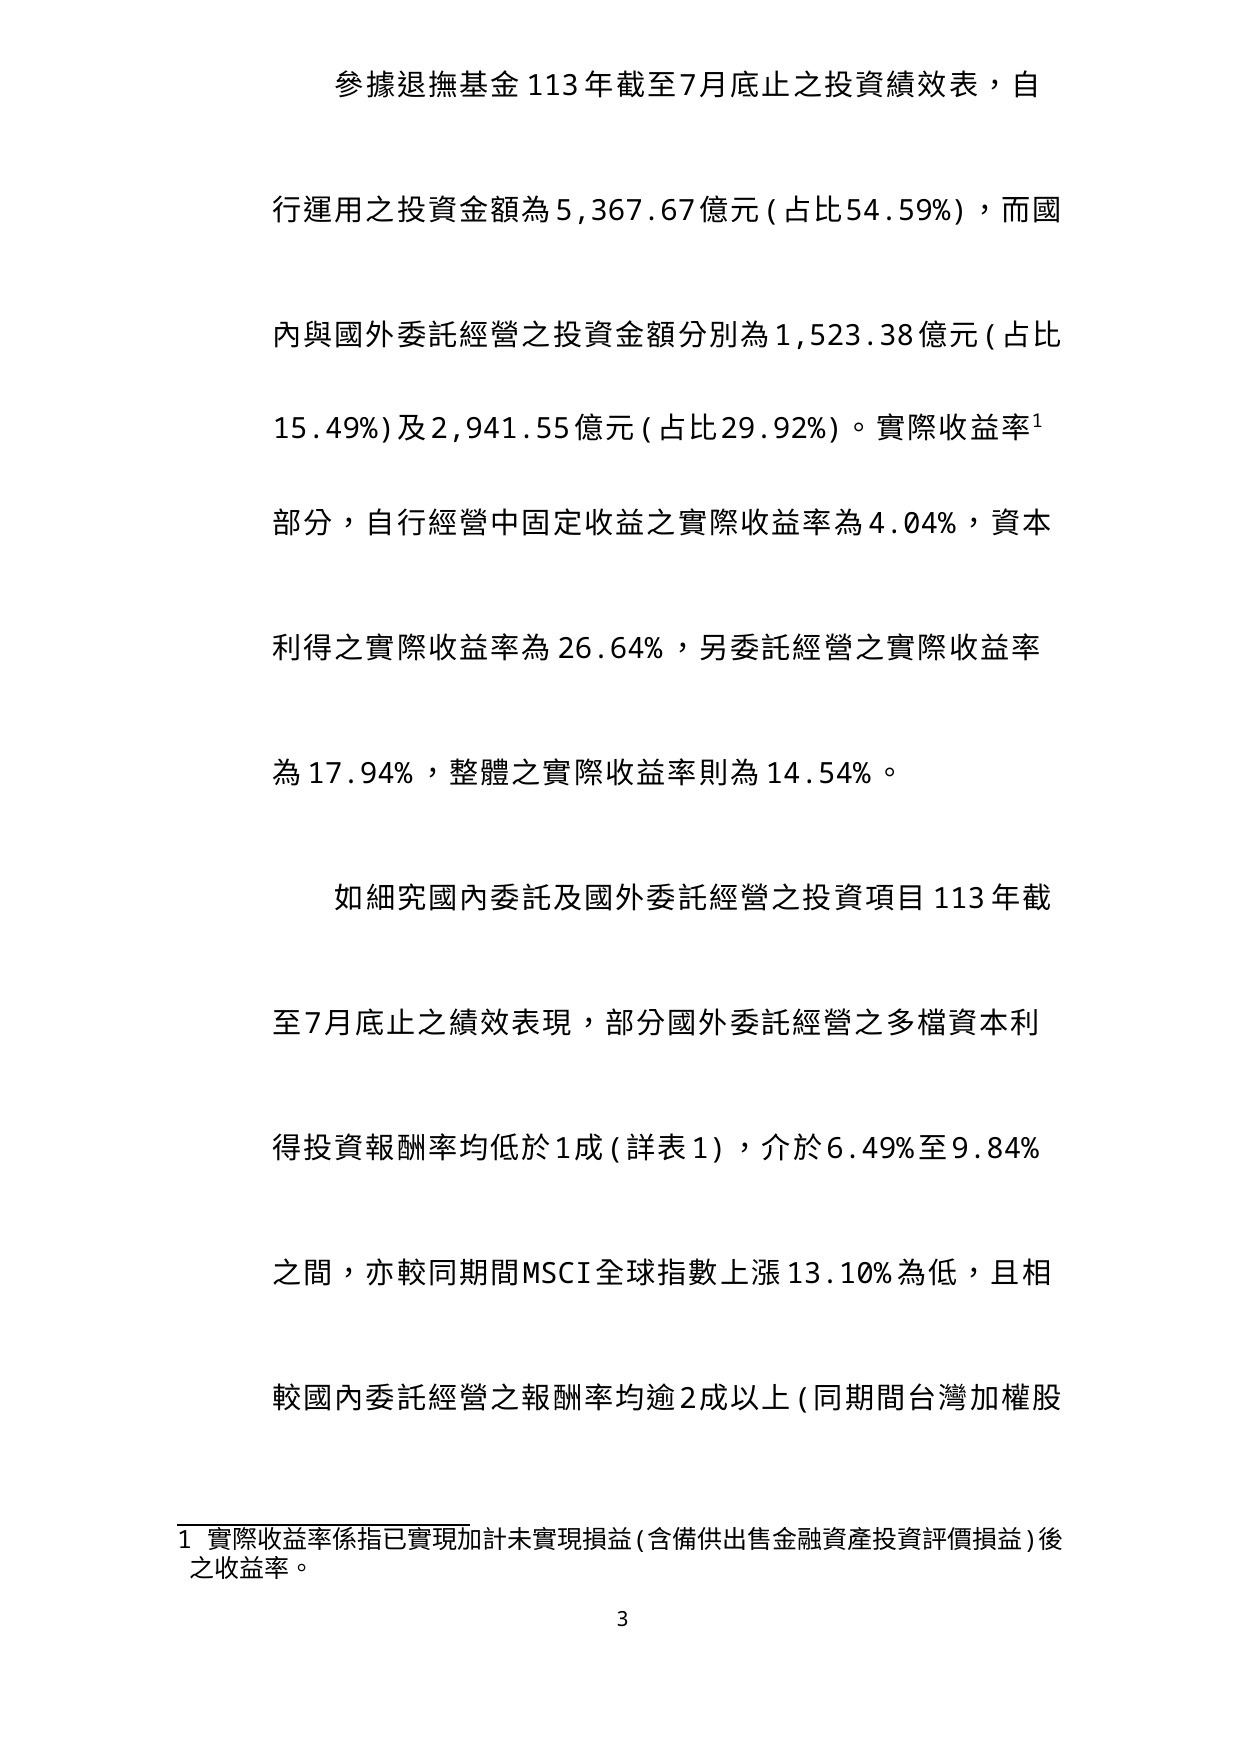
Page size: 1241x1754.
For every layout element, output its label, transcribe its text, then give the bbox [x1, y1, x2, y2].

text 參據退撫基金113年截至7月底止之投資績效表，自行運用之投資金額為5,367.67億元(占比54.59%)，而國內與國外委託經營之投資金額分別為1,523.38億元(占比15.49%)及2,941.55億元(占比29.92%)。實際收益率部分，自行經營中固定收益之實際收益率為4.04%，資本利得之實際收益率為26.64%，另委託經營之實際收益率為17.94%，整體之實際收益率則為14.54%。 [266, 0, 1063, 812]
text 實際收益率係指已實現加計未實現損益(含備供出售金融資產投資評價損益)後之收益率。 [177, 1525, 1063, 1584]
text 如細究國內委託及國外委託經營之投資項目113年截至7月底止之績效表現，部分國外委託經營之多檔資本利得投資報酬率均低於1成(詳表1)，介於6.49%至9.84%之間，亦較同期間MSCI全球指數上漲13.10%為低，且相較國內委託經營之報酬率均逾2成以上(同期間台灣加權股 [266, 812, 1063, 1437]
